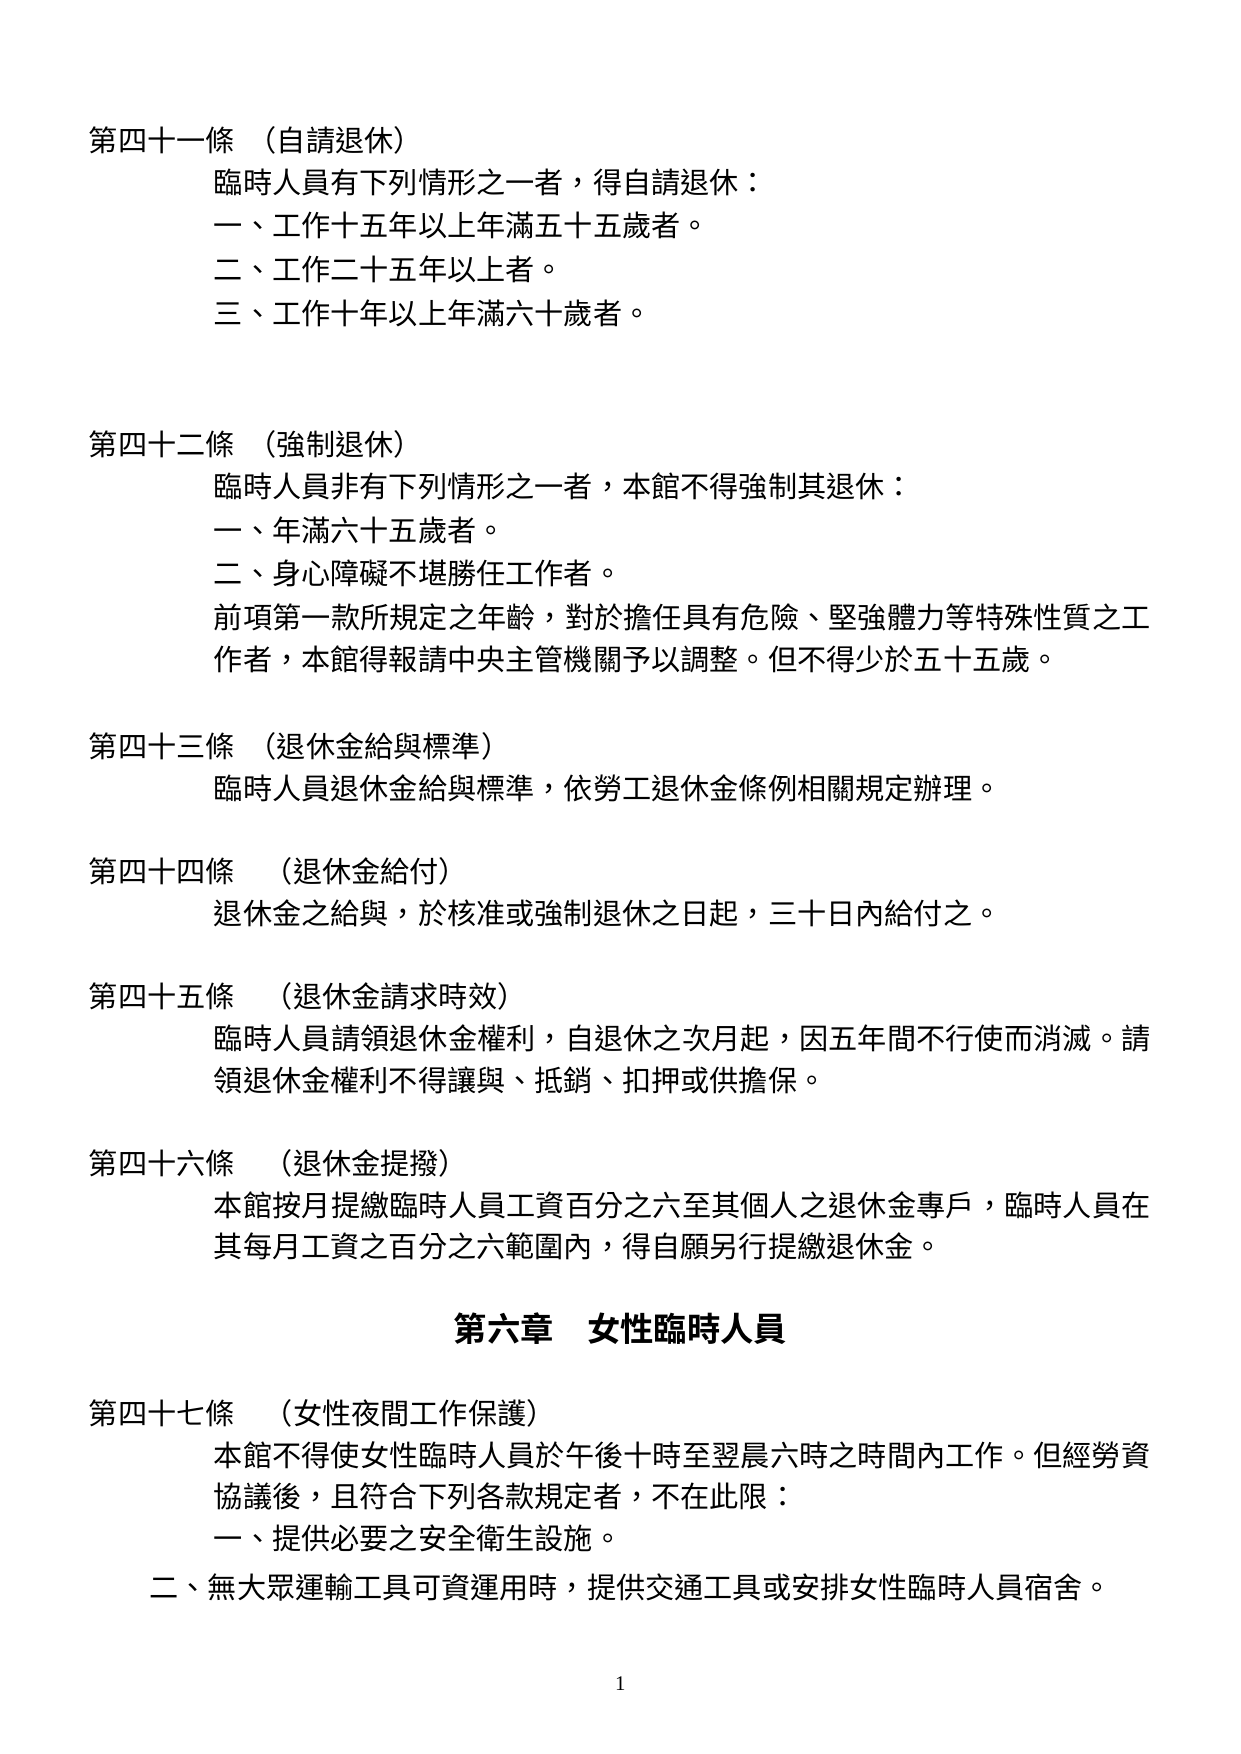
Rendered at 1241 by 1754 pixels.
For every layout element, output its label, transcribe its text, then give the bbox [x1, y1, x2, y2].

text 臨時人員非有下列情形之一者，本館不得強制其退休： [214, 464, 1152, 506]
text 前項第一款所規定之年齡，對於擔任具有危險、堅強體力等特殊性質之工作者，本館得報請中央主管機關予以調整。但不得少於五十五歲。 [214, 595, 1152, 678]
text 第四十五條 （退休金請求時效） [89, 974, 1152, 1016]
text 第四十六條 （退休金提撥） [89, 1141, 1152, 1183]
text 一、提供必要之安全衛生設施。 [214, 1516, 1152, 1558]
text 本館按月提繳臨時人員工資百分之六至其個人之退休金專戶，臨時人員在其每月工資之百分之六範圍內，得自願另行提繳退休金。 [214, 1183, 1152, 1266]
text 二、身心障礙不堪勝任工作者。 [214, 551, 1152, 593]
text 二、工作二十五年以上者。 [214, 247, 1152, 289]
text 第四十七條 （女性夜間工作保護） [89, 1391, 1152, 1433]
text 臨時人員請領退休金權利，自退休之次月起，因五年間不行使而消滅。請領退休金權利不得讓與、抵銷、扣押或供擔保。 [214, 1016, 1152, 1099]
text 三、工作十年以上年滿六十歲者。 [214, 291, 1152, 333]
text 第四十四條 （退休金給付） [89, 849, 1152, 891]
text 一、年滿六十五歲者。 [214, 508, 1152, 549]
text 退休金之給與，於核准或強制退休之日起，三十日內給付之。 [214, 891, 1152, 933]
text 臨時人員退休金給與標準，依勞工退休金條例相關規定辦理。 [214, 766, 1152, 808]
text 第四十二條 （強制退休） [89, 422, 1152, 464]
text 臨時人員有下列情形之一者，得自請退休： [214, 160, 1152, 201]
text 一、工作十五年以上年滿五十五歲者。 [214, 203, 1152, 245]
text 第四十一條 （自請退休） [89, 118, 1152, 160]
text 本館不得使女性臨時人員於午後十時至翌晨六時之時間內工作。但經勞資協議後，且符合下列各款規定者，不在此限： [214, 1433, 1152, 1516]
text 第六章 女性臨時人員 [89, 1308, 1152, 1349]
text 第四十三條 （退休金給與標準） [89, 724, 1152, 766]
text 二、無大眾運輸工具可資運用時，提供交通工具或安排女性臨時人員宿舍。 [81, 1565, 1152, 1607]
